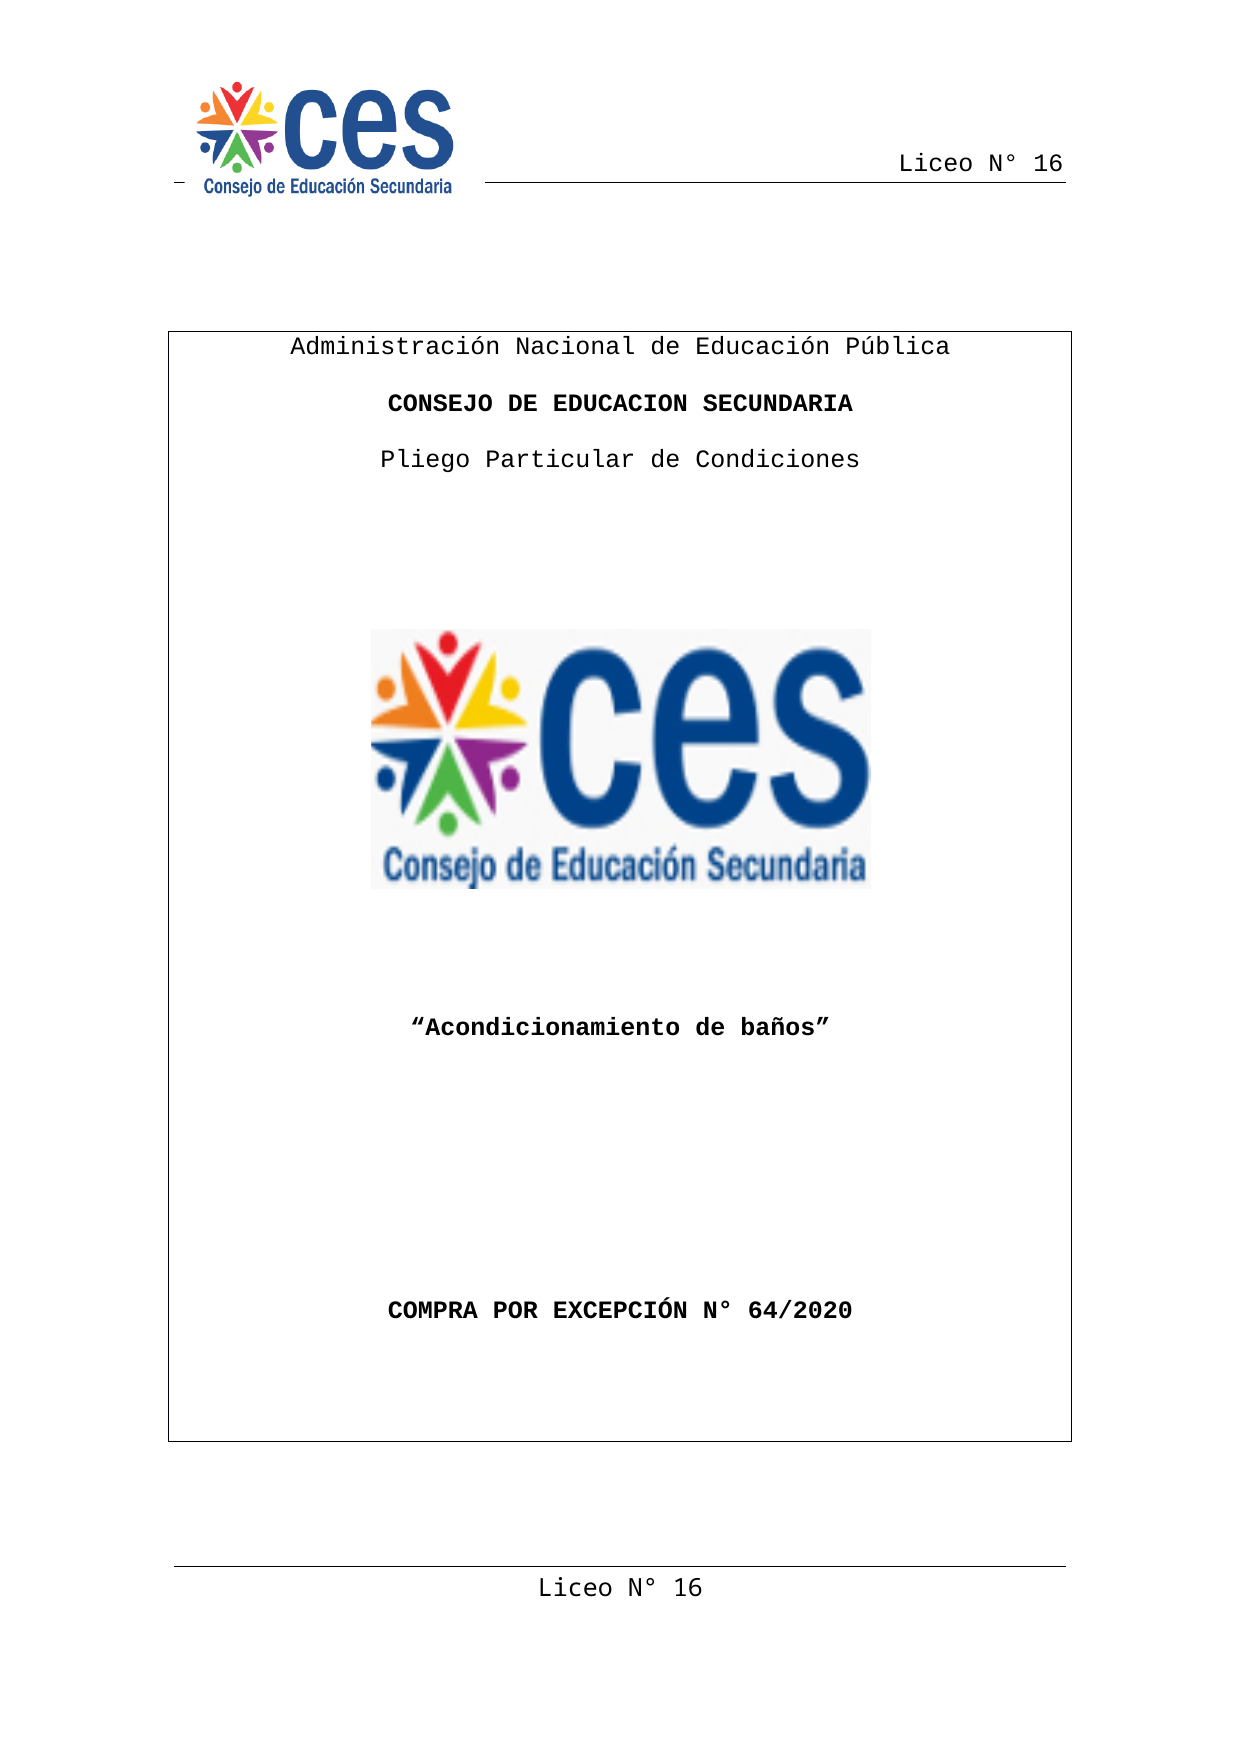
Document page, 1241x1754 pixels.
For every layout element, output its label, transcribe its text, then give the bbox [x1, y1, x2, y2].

text “Acondicionamiento de baños” [177, 1014, 1063, 1042]
picture [371, 629, 872, 889]
text Pliego Particular de Condiciones [177, 447, 1063, 475]
text COMPRA POR EXCEPCIÓN N° 64/2020 [177, 1297, 1063, 1326]
text Administración Nacional de Educación Pública [169, 332, 1071, 362]
text CONSEJO DE EDUCACION SECUNDARIA [177, 390, 1063, 419]
